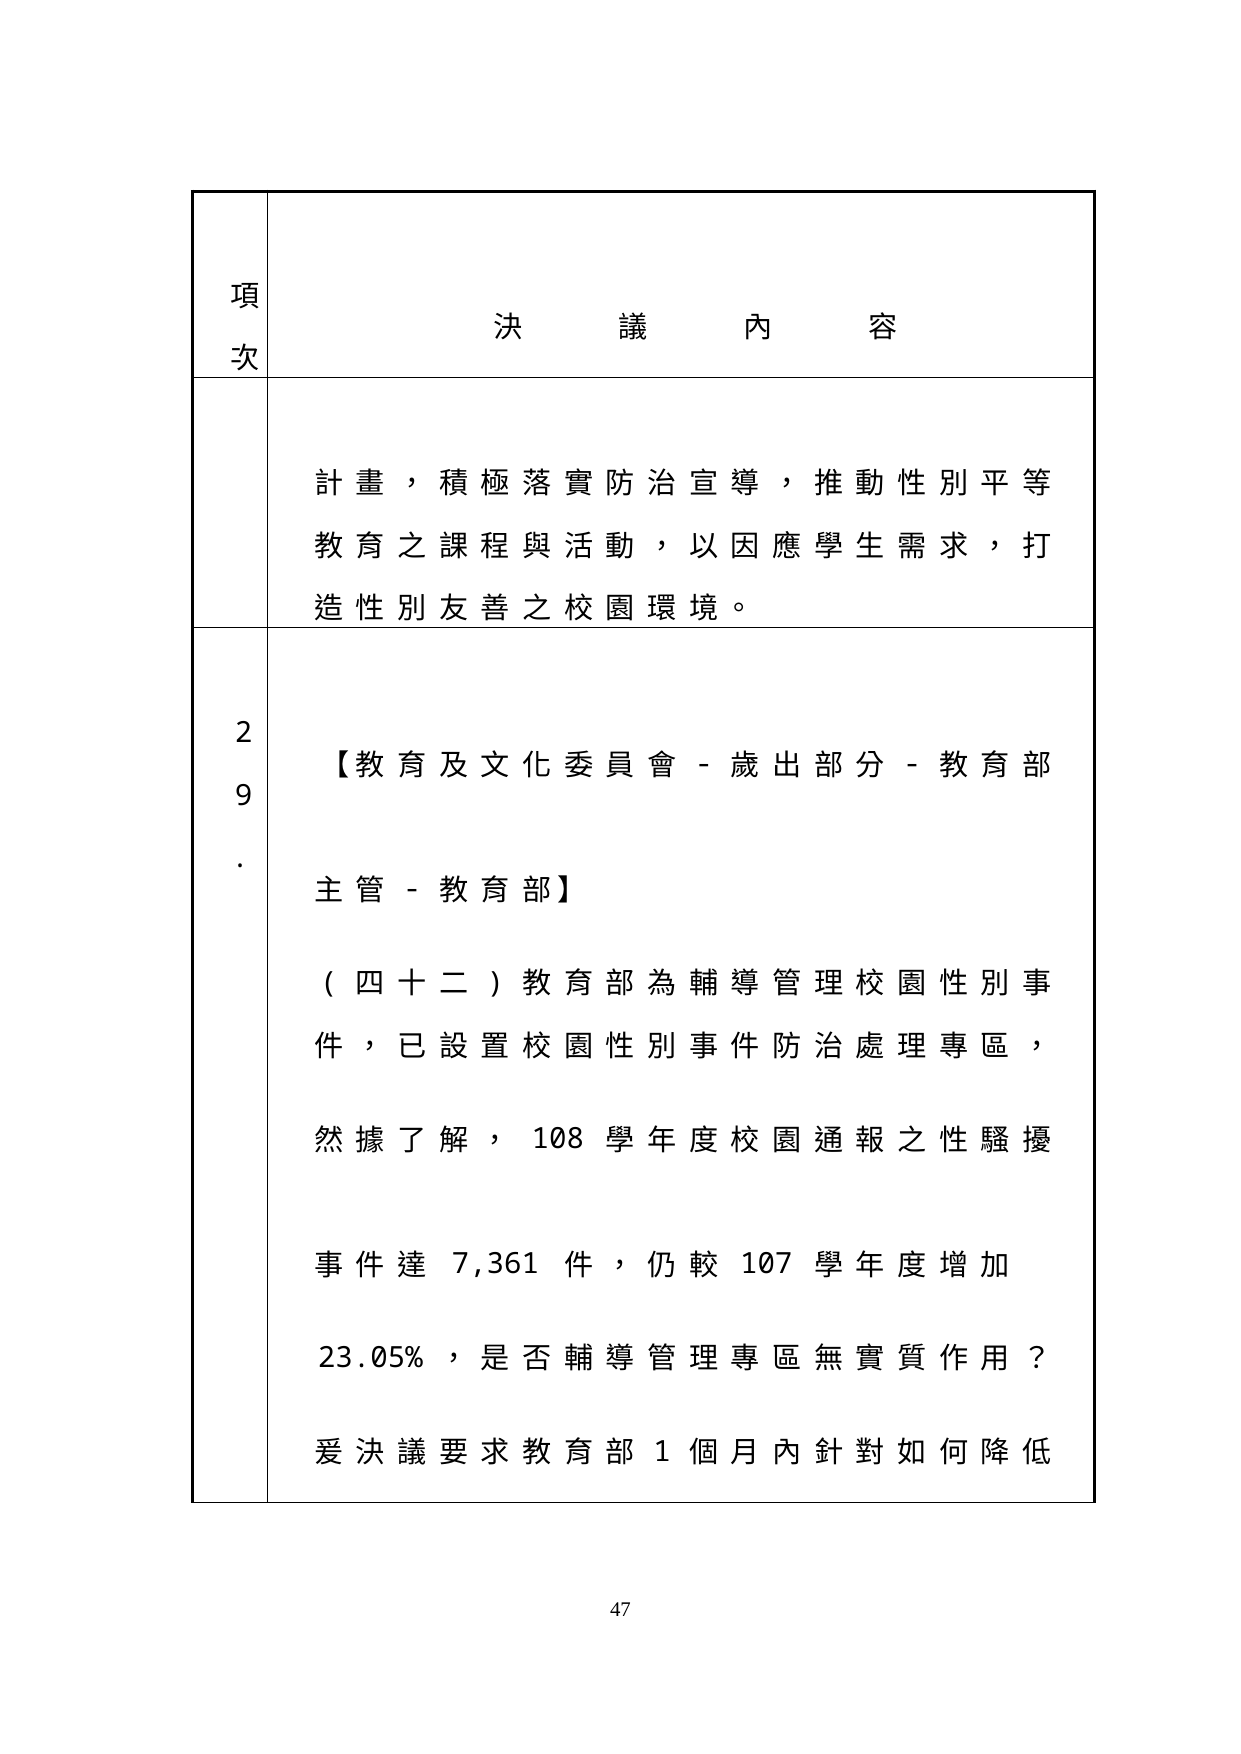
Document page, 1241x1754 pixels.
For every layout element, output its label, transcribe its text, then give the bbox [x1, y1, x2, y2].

table_header 項次 [194, 193, 267, 377]
table_cell 計畫，積極落實防治宣導，推動性別平等教育之課程與活動，以因應學生需求，打造性別友善之校園環境。 [268, 378, 1093, 627]
table_cell [194, 378, 267, 627]
table_cell 【教育及文化委員會-歲出部分-教育部主管-教育部】 (四十二)教育部為輔導管理校園性別事件，已設置校園性別事件防治處理專區，然據了解，108學年度校園通報之性騷擾事件達7,361件，仍較107學年度增加23.05%，是否輔導管理專區無實質作用？爰決議要求教育部1個月內針對如何降低 [268, 628, 1093, 1502]
table_header 決 議 內 容 [268, 193, 1093, 377]
table_cell 29. [194, 628, 267, 1502]
